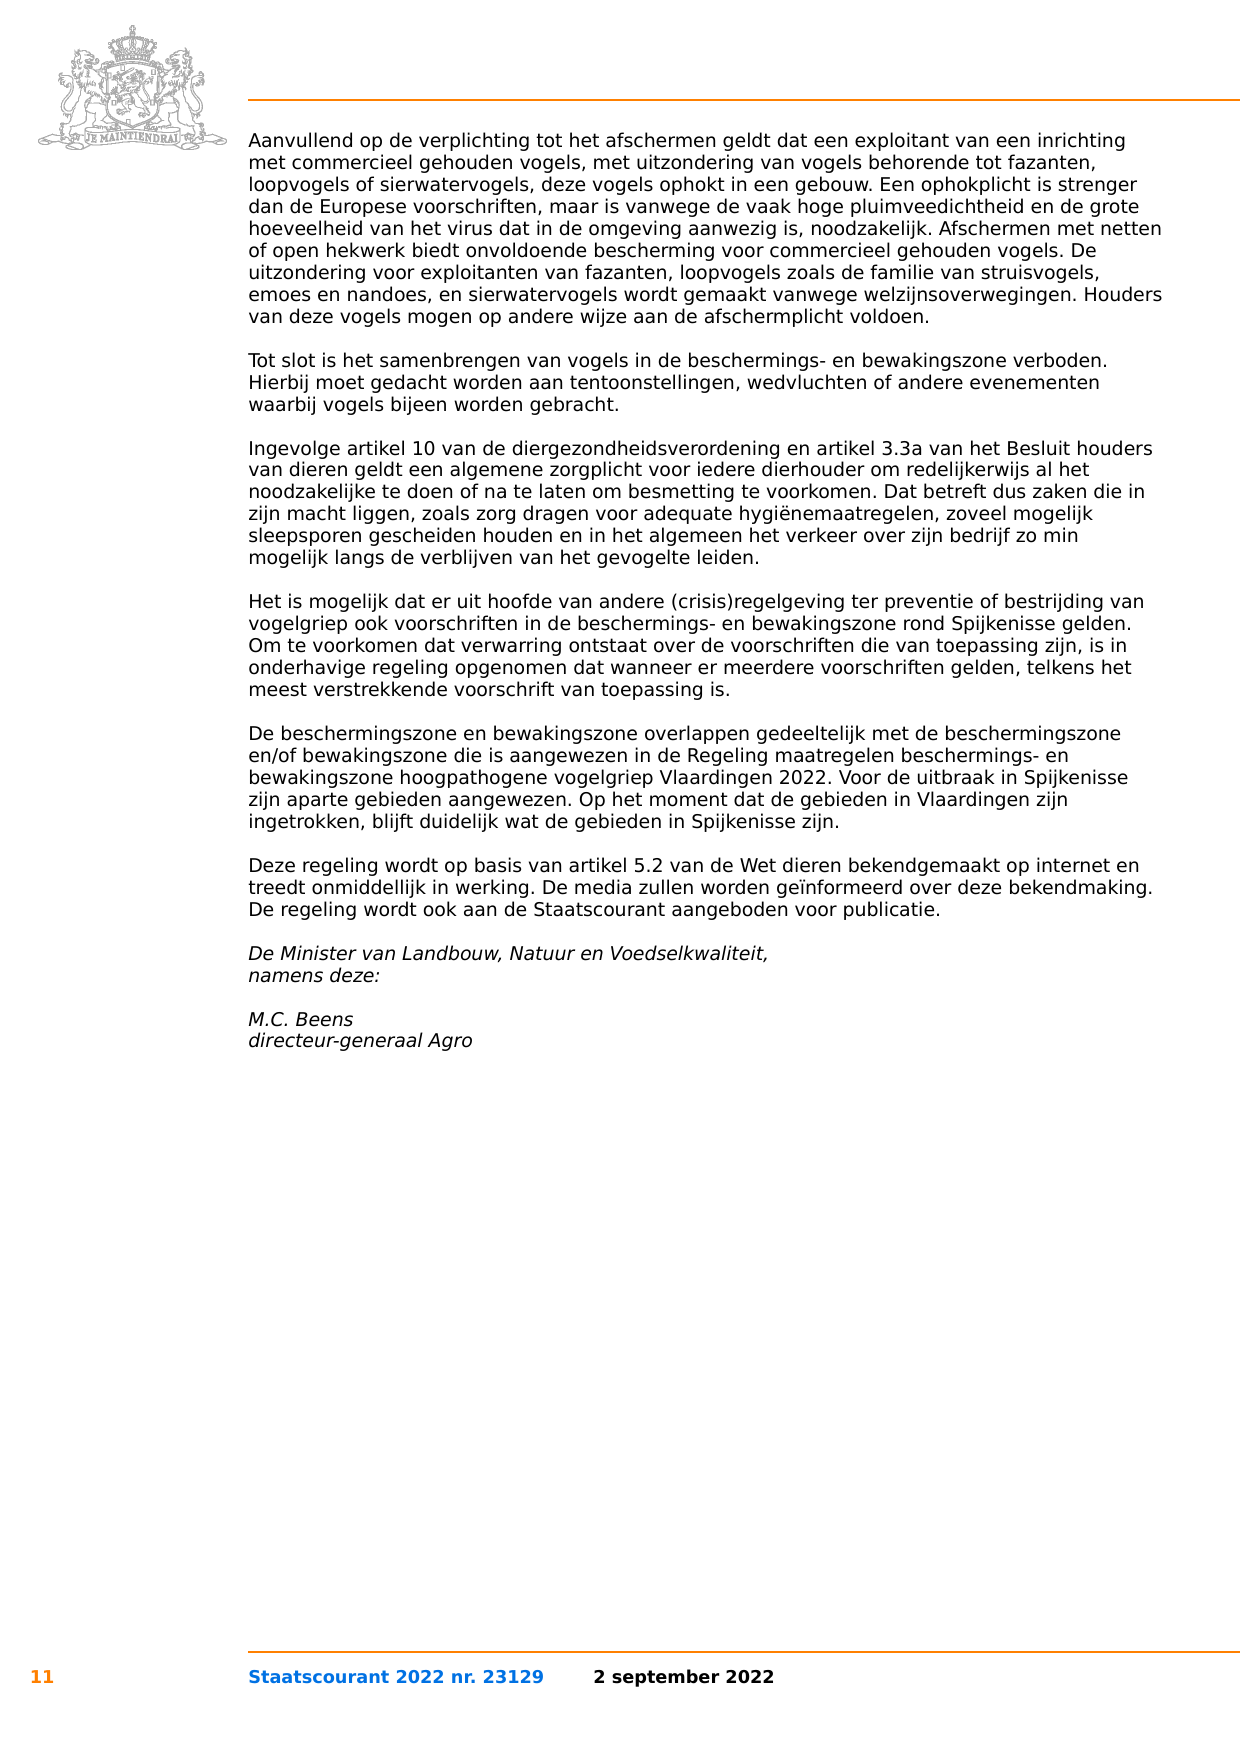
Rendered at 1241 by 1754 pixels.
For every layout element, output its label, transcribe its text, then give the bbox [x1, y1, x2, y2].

text Het is mogelijk dat er uit hoofde van andere (crisis)regelgeving ter preventie of bestrijding van vogelgriep ook voorschriften in de beschermings- en bewakingszone rond Spijkenisse gelden. Om te voorkomen dat verwarring ontstaat over de voorschriften die van toepassing zijn, is in onderhavige regeling opgenomen dat wanneer er meerdere voorschriften gelden, telkens het meest verstrekkende voorschrift van toepassing is. [248, 591, 1163, 701]
text De Minister van Landbouw, Natuur en Voedselkwaliteit, namens deze: M.C. Beens directeur-generaal Agro [248, 942, 1163, 1052]
text Aanvullend op de verplichting tot het afschermen geldt dat een exploitant van een inrichting met commercieel gehouden vogels, met uitzondering van vogels behorende tot fazanten, loopvogels of sierwatervogels, deze vogels ophokt in een gebouw. Een ophokplicht is strenger dan de Europese voorschriften, maar is vanwege de vaak hoge pluimveedichtheid en de grote hoeveelheid van het virus dat in de omgeving aanwezig is, noodzakelijk. Afschermen met netten of open hekwerk biedt onvoldoende bescherming voor commercieel gehouden vogels. De uitzondering voor exploitanten van fazanten, loopvogels zoals de familie van struisvogels, emoes en nandoes, en sierwatervogels wordt gemaakt vanwege welzijnsoverwegingen. Houders van deze vogels mogen op andere wijze aan de afschermplicht voldoen. [248, 130, 1163, 328]
text Ingevolge artikel 10 van de diergezondheidsverordening en artikel 3.3a van het Besluit houders van dieren geldt een algemene zorgplicht voor iedere dierhouder om redelijkerwijs al het noodzakelijke te doen of na te laten om besmetting te voorkomen. Dat betreft dus zaken die in zijn macht liggen, zoals zorg dragen voor adequate hygiënemaatregelen, zoveel mogelijk sleepsporen gescheiden houden en in het algemeen het verkeer over zijn bedrijf zo min mogelijk langs de verblijven van het gevogelte leiden. [248, 437, 1163, 569]
text Deze regeling wordt op basis van artikel 5.2 van de Wet dieren bekendgemaakt op internet en treedt onmiddellijk in werking. De media zullen worden geïnformeerd over deze bekendmaking. De regeling wordt ook aan de Staatscourant aangeboden voor publicatie. [248, 855, 1163, 921]
picture [38, 25, 227, 150]
text Tot slot is het samenbrengen van vogels in de beschermings- en bewakingszone verboden. Hierbij moet gedacht worden aan tentoonstellingen, wedvluchten of andere evenementen waarbij vogels bijeen worden gebracht. [248, 349, 1163, 416]
text De beschermingszone en bewakingszone overlappen gedeeltelijk met de beschermingszone en/of bewakingszone die is aangewezen in de Regeling maatregelen beschermings- en bewakingszone hoogpathogene vogelgriep Vlaardingen 2022. Voor de uitbraak in Spijkenisse zijn aparte gebieden aangewezen. Op het moment dat de gebieden in Vlaardingen zijn ingetrokken, blijft duidelijk wat de gebieden in Spijkenisse zijn. [248, 723, 1163, 833]
